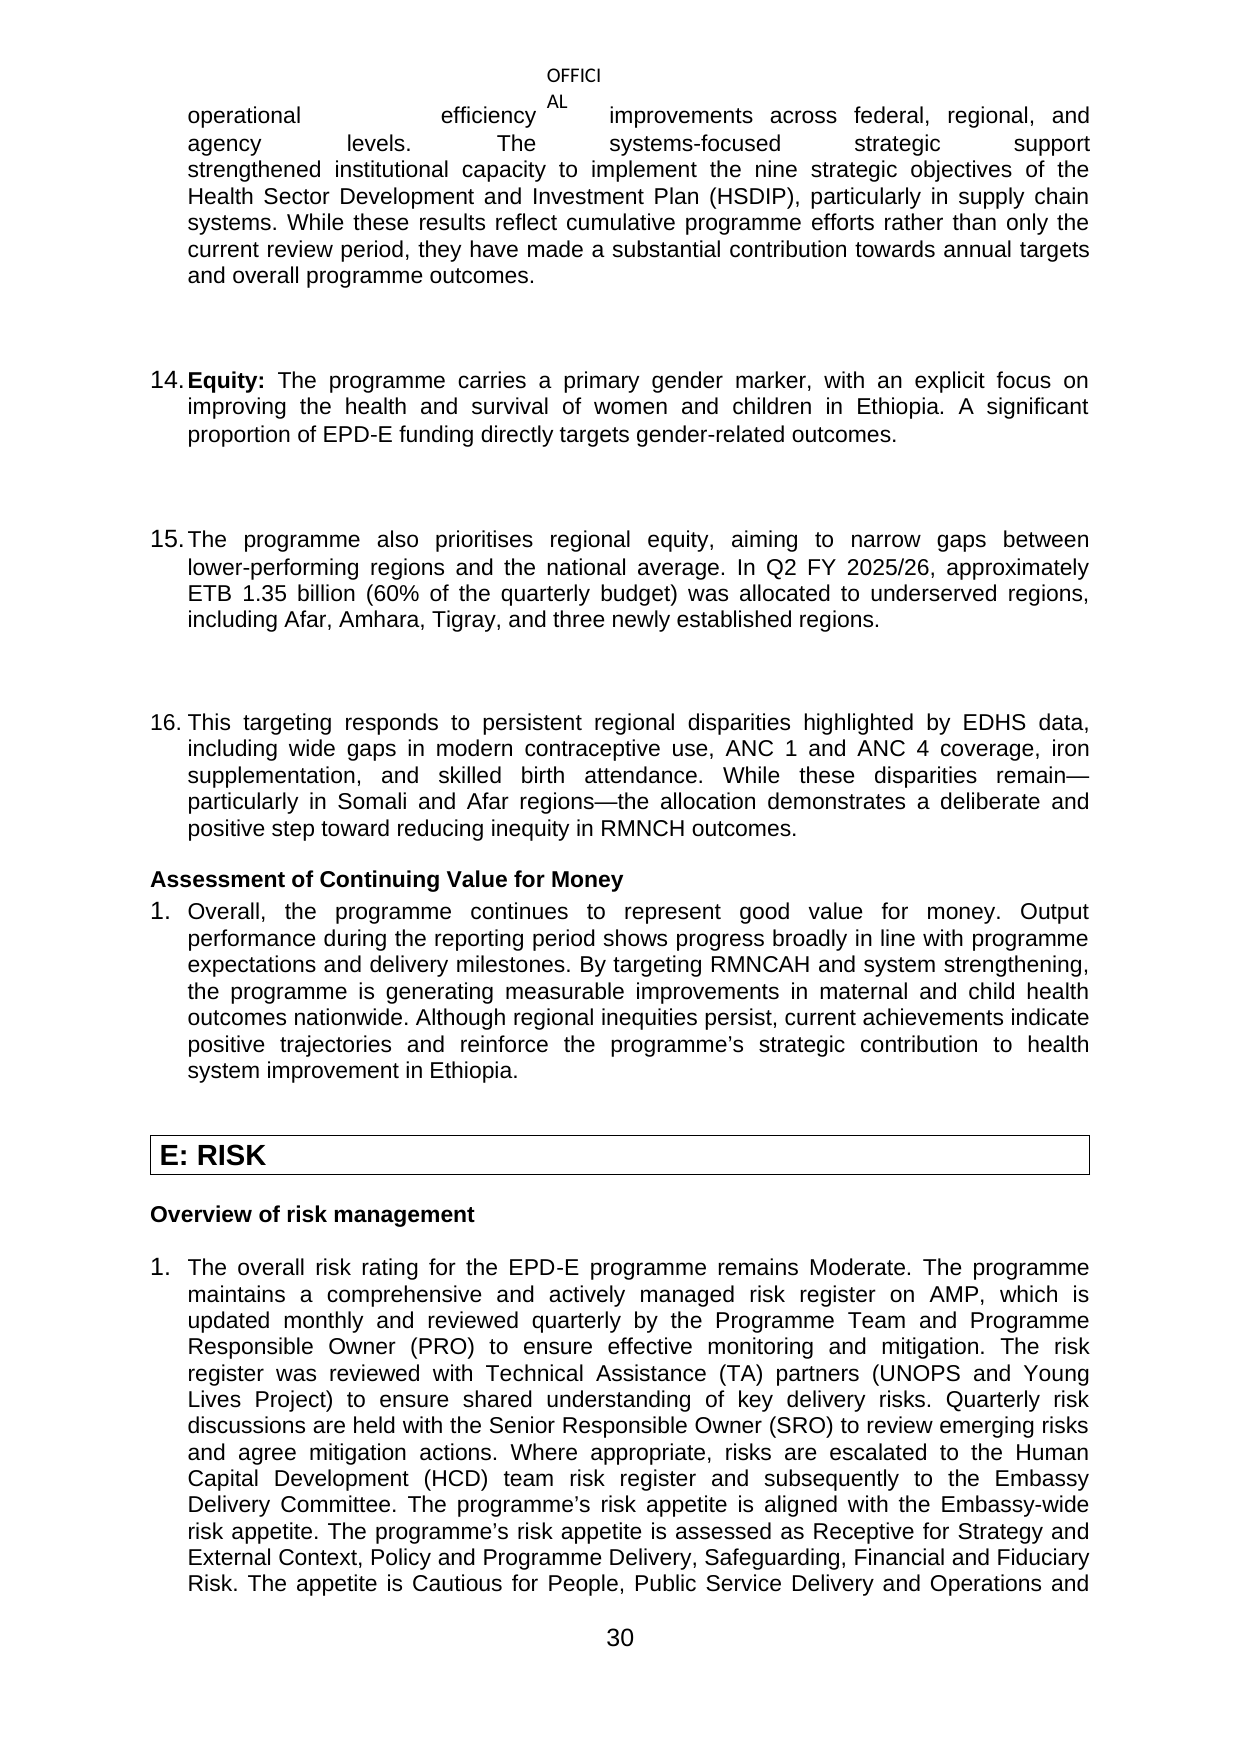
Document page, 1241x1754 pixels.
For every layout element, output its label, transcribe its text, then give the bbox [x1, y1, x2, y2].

text E: RISK [151, 1136, 1089, 1174]
text Overview of risk management [150, 1201, 1090, 1228]
list This targeting responds to persistent regional disparities highlighted by EDHS data, including wide gaps in modern contraceptive use, ANC 1 and ANC 4 coverage, iron supplementation, and skilled birth attendance. While these disparities remain—particularly in Somali and Afar regions—the allocation demonstrates a deliberate and positive step toward reducing inequity in RMNCH outcomes. [150, 709, 1090, 841]
list The programme also prioritises regional equity, aiming to narrow gaps between lower‑performing regions and the national average. In Q2 FY 2025/26, approximately ETB 1.35 billion (60% of the quarterly budget) was allocated to underserved regions, including Afar, Amhara, Tigray, and three newly established regions. [150, 524, 1090, 633]
list Quarterly performance reports from TAMU further confirm that the TA component delivered high effectiveness, driven by comprehensive institutional strengthening and operational efficiency improvements across federal, regional, and agency levels. The systems‑focused strategic support strengthened institutional capacity to implement the nine strategic objectives of the Health Sector Development and Investment Plan (HSDIP), particularly in supply chain systems. While these results reflect cumulative programme efforts rather than only the current review period, they have made a substantial contribution towards annual targets and overall programme outcomes. [150, 102, 1090, 288]
text Assessment of Continuing Value for Money [150, 866, 1090, 892]
list Equity: The programme carries a primary gender marker, with an explicit focus on improving the health and survival of women and children in Ethiopia. A significant proportion of EPD‑E funding directly targets gender‑related outcomes. [150, 364, 1090, 447]
list The overall risk rating for the EPD‑E programme remains Moderate. The programme maintains a comprehensive and actively managed risk register on AMP, which is updated monthly and reviewed quarterly by the Programme Team and Programme Responsible Owner (PRO) to ensure effective monitoring and mitigation. The risk register was reviewed with Technical Assistance (TA) partners (UNOPS and Young Lives Project) to ensure shared understanding of key delivery risks. Quarterly risk discussions are held with the Senior Responsible Owner (SRO) to review emerging risks and agree mitigation actions. Where appropriate, risks are escalated to the Human Capital Development (HCD) team risk register and subsequently to the Embassy Delivery Committee. The programme’s risk appetite is aligned with the Embassy-wide risk appetite. The programme’s risk appetite is assessed as Receptive for Strategy and External Context, Policy and Programme Delivery, Safeguarding, Financial and Fiduciary Risk. The appetite is Cautious for People, Public Service Delivery and Operations and Reputation. Overall, the programme’s risk profile and appetite remain consistent with office‑level expectations. [150, 1252, 1090, 1597]
list Overall, the programme continues to represent good value for money. Output performance during the reporting period shows progress broadly in line with programme expectations and delivery milestones. By targeting RMNCAH and system strengthening, the programme is generating measurable improvements in maternal and child health outcomes nationwide. Although regional inequities persist, current achievements indicate positive trajectories and reinforce the programme’s strategic contribution to health system improvement in Ethiopia. [150, 896, 1090, 1083]
